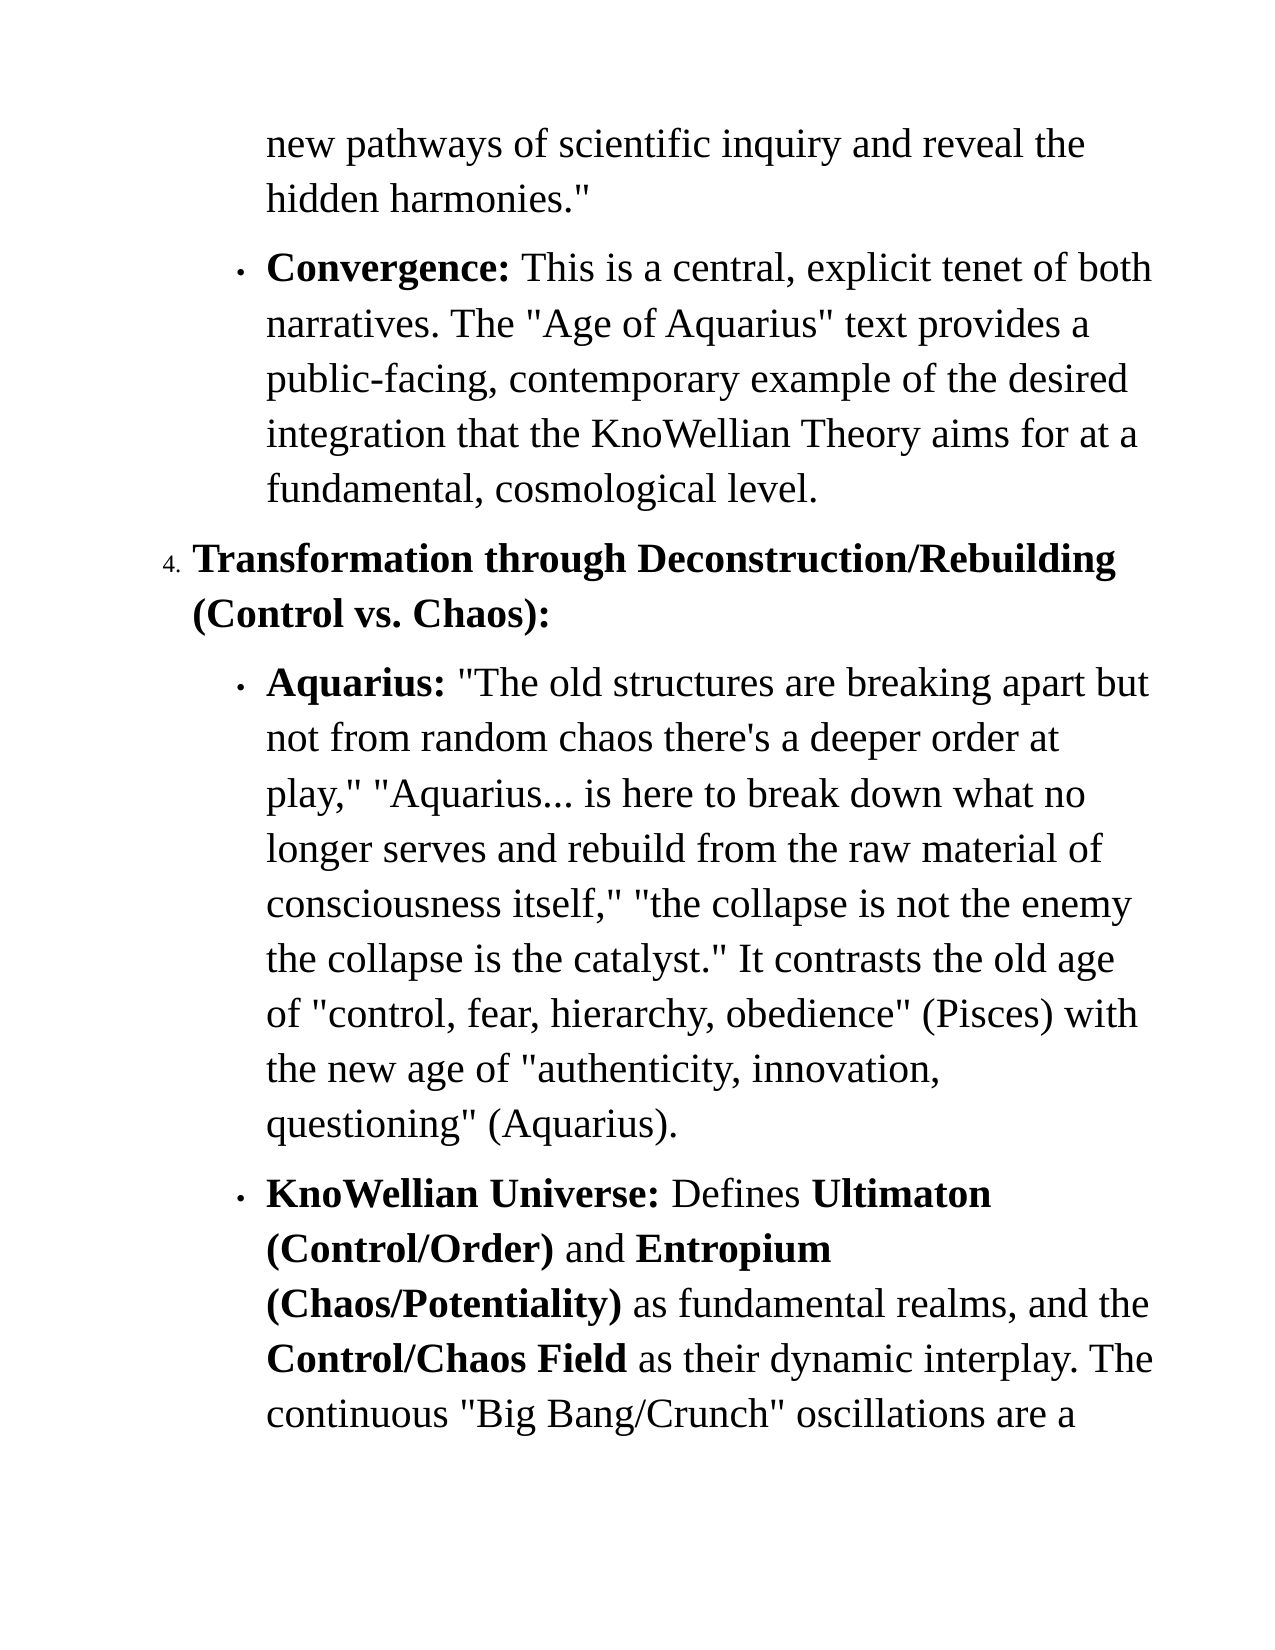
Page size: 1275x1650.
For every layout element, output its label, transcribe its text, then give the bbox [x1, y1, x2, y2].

list Transformation through Deconstruction/Rebuilding (Control vs. Chaos): [162, 533, 1157, 636]
list KnoWellian Universe: Defines Ultimaton (Control/Order) and Entropium (Chaos/Potentiality) as fundamental realms, and the Control/Chaos Field as their dynamic interplay. The continuous "Big Bang/Crunch" oscillations are a [236, 1168, 1157, 1437]
list Convergence: This is a central, explicit tenet of both narratives. The "Age of Aquarius" text provides a public-facing, contemporary example of the desired integration that the KnoWellian Theory aims for at a fundamental, cosmological level. [236, 243, 1157, 511]
list Aquarius: "The old structures are breaking apart but not from random chaos there's a deeper order at play," "Aquarius... is here to break down what no longer serves and rebuild from the raw material of consciousness itself," "the collapse is not the enemy the collapse is the catalyst." It contrasts the old age of "control, fear, hierarchy, obedience" (Pisces) with the new age of "authenticity, innovation, questioning" (Aquarius). [236, 658, 1157, 1147]
list new pathways of scientific inquiry and reveal the hidden harmonies." [236, 118, 1157, 221]
